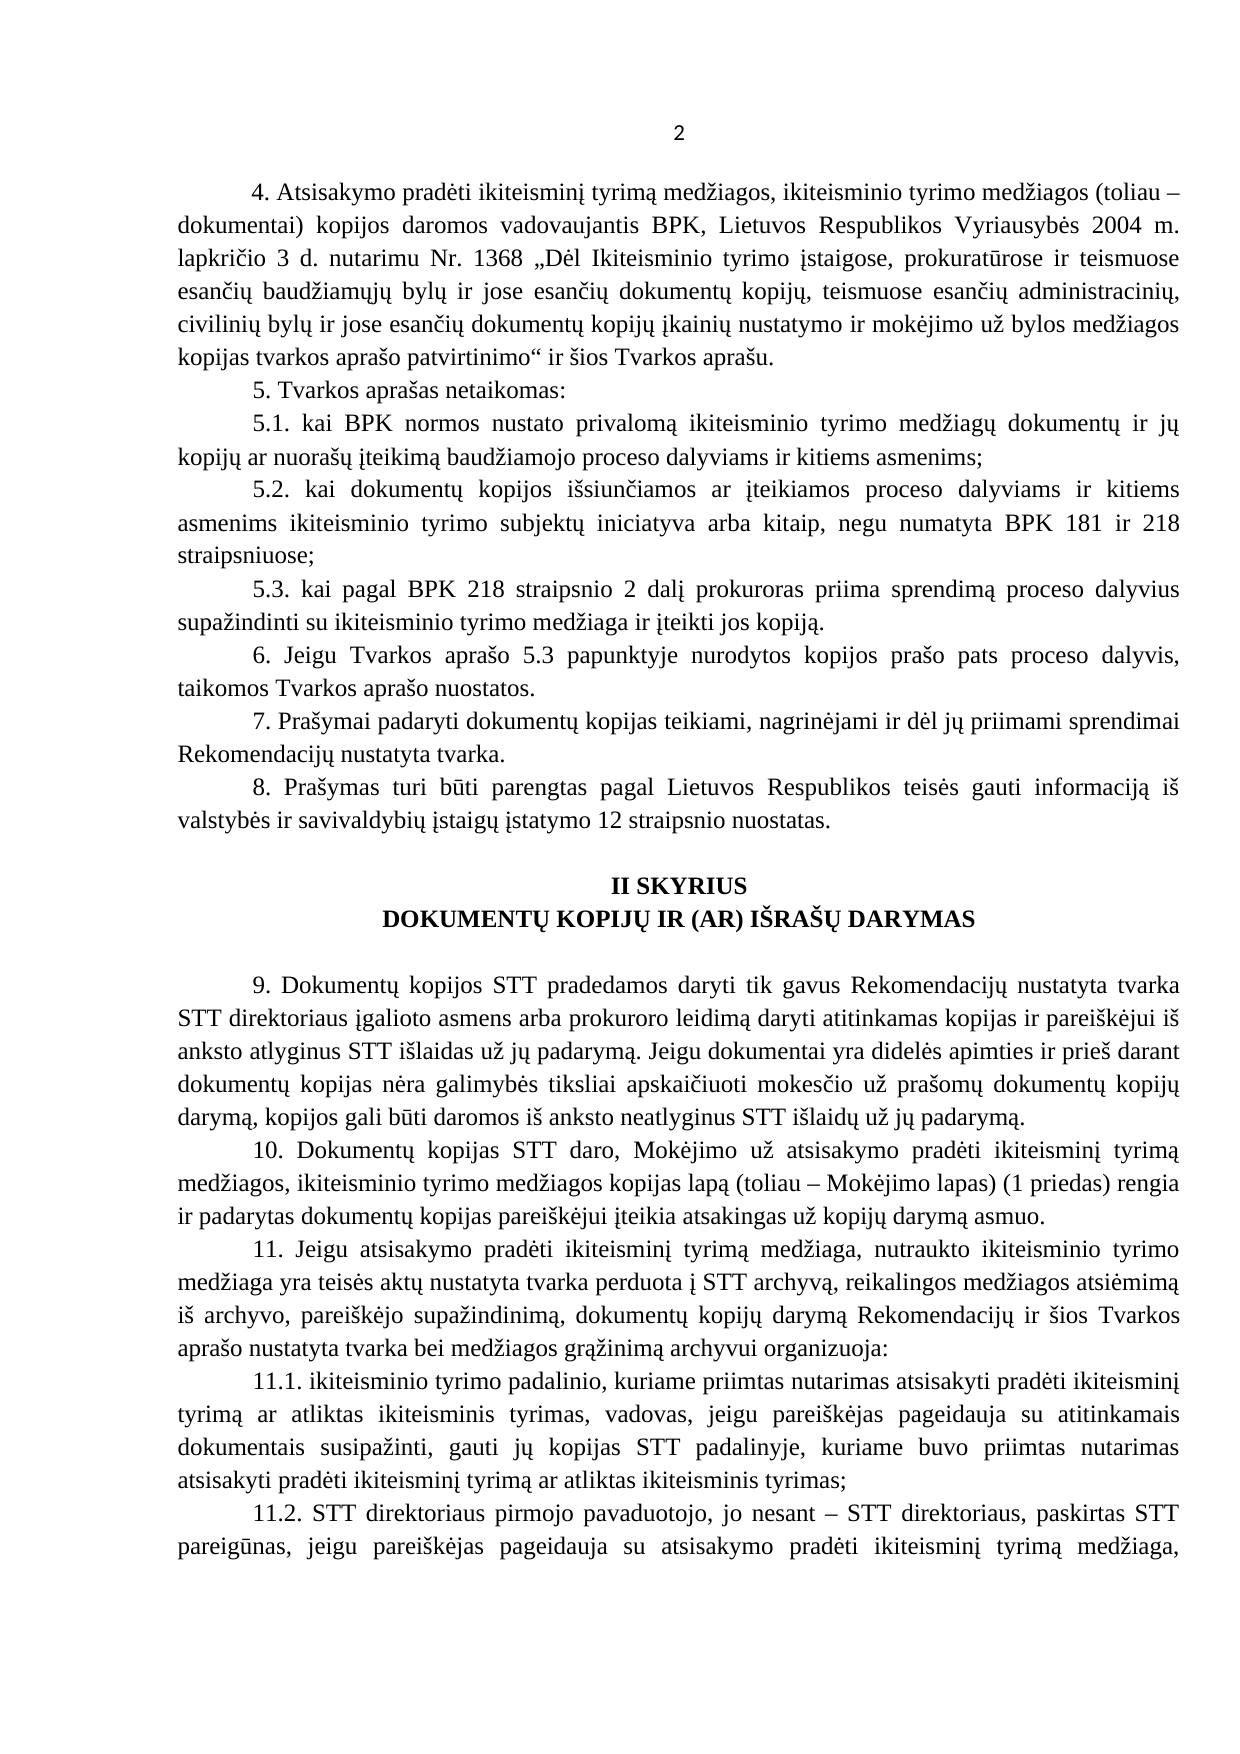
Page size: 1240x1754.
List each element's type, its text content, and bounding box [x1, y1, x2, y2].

text 5.3. kai pagal BPK 218 straipsnio 2 dalį prokuroras priima sprendimą proceso dalyvius supažindinti su ikiteisminio tyrimo medžiaga ir įteikti jos kopiją. [177, 574, 1181, 635]
text 7. Prašymai padaryti dokumentų kopijas teikiami, nagrinėjami ir dėl jų priimami sprendimai Rekomendacijų nustatyta tvarka. [177, 706, 1181, 767]
text 5. Tvarkos aprašas netaikomas: [177, 376, 1181, 404]
text 8. Prašymas turi būti parengtas pagal Lietuvos Respublikos teisės gauti informaciją iš valstybės ir savivaldybių įstaigų įstatymo 12 straipsnio nuostatas. [177, 772, 1181, 833]
text 4. Atsisakymo pradėti ikiteisminį tyrimą medžiagos, ikiteisminio tyrimo medžiagos (toliau – dokumentai) kopijos daromos vadovaujantis BPK, Lietuvos Respublikos Vyriausybės 2004 m. lapkričio 3 d. nutarimu Nr. 1368 „Dėl Ikiteisminio tyrimo įstaigose, prokuratūrose ir teismuose esančių baudžiamųjų bylų ir jose esančių dokumentų kopijų, teismuose esančių administracinių, civilinių bylų ir jose esančių dokumentų kopijų įkainių nustatymo ir mokėjimo už bylos medžiagos kopijas tvarkos aprašo patvirtinimo“ ir šios Tvarkos aprašu. [177, 177, 1181, 371]
text II SKYRIUS [177, 871, 1181, 899]
text 10. Dokumentų kopijas STT daro, Mokėjimo už atsisakymo pradėti ikiteisminį tyrimą medžiagos, ikiteisminio tyrimo medžiagos kopijas lapą (toliau – Mokėjimo lapas) (1 priedas) rengia ir padarytas dokumentų kopijas pareiškėjui įteikia atsakingas už kopijų darymą asmuo. [177, 1135, 1181, 1230]
text 5.2. kai dokumentų kopijos išsiunčiamos ar įteikiamos proceso dalyviams ir kitiems asmenims ikiteisminio tyrimo subjektų iniciatyva arba kitaip, negu numatyta BPK 181 ir 218 straipsniuose; [177, 474, 1181, 569]
text 11.2. STT direktoriaus pirmojo pavaduotojo, jo nesant – STT direktoriaus, paskirtas STT pareigūnas, jeigu pareiškėjas pageidauja su atsisakymo pradėti ikiteisminį tyrimą medžiaga, [177, 1498, 1181, 1560]
text DOKUMENTŲ KOPIJŲ IR (AR) IŠRAŠŲ DARYMAS [177, 904, 1181, 933]
text 9. Dokumentų kopijos STT pradedamos daryti tik gavus Rekomendacijų nustatyta tvarka STT direktoriaus įgalioto asmens arba prokuroro leidimą daryti atitinkamas kopijas ir pareiškėjui iš anksto atlyginus STT išlaidas už jų padarymą. Jeigu dokumentai yra didelės apimties ir prieš darant dokumentų kopijas nėra galimybės tiksliai apskaičiuoti mokesčio už prašomų dokumentų kopijų darymą, kopijos gali būti daromos iš anksto neatlyginus STT išlaidų už jų padarymą. [177, 970, 1181, 1131]
text 5.1. kai BPK normos nustato privalomą ikiteisminio tyrimo medžiagų dokumentų ir jų kopijų ar nuorašų įteikimą baudžiamojo proceso dalyviams ir kitiems asmenims; [177, 408, 1181, 470]
text 6. Jeigu Tvarkos aprašo 5.3 papunktyje nurodytos kopijos prašo pats proceso dalyvis, taikomos Tvarkos aprašo nuostatos. [177, 640, 1181, 701]
text 11. Jeigu atsisakymo pradėti ikiteisminį tyrimą medžiaga, nutraukto ikiteisminio tyrimo medžiaga yra teisės aktų nustatyta tvarka perduota į STT archyvą, reikalingos medžiagos atsiėmimą iš archyvo, pareiškėjo supažindinimą, dokumentų kopijų darymą Rekomendacijų ir šios Tvarkos aprašo nustatyta tvarka bei medžiagos grąžinimą archyvui organizuoja: [177, 1234, 1181, 1362]
text 11.1. ikiteisminio tyrimo padalinio, kuriame priimtas nutarimas atsisakyti pradėti ikiteisminį tyrimą ar atliktas ikiteisminis tyrimas, vadovas, jeigu pareiškėjas pageidauja su atitinkamais dokumentais susipažinti, gauti jų kopijas STT padalinyje, kuriame buvo priimtas nutarimas atsisakyti pradėti ikiteisminį tyrimą ar atliktas ikiteisminis tyrimas; [177, 1366, 1181, 1494]
